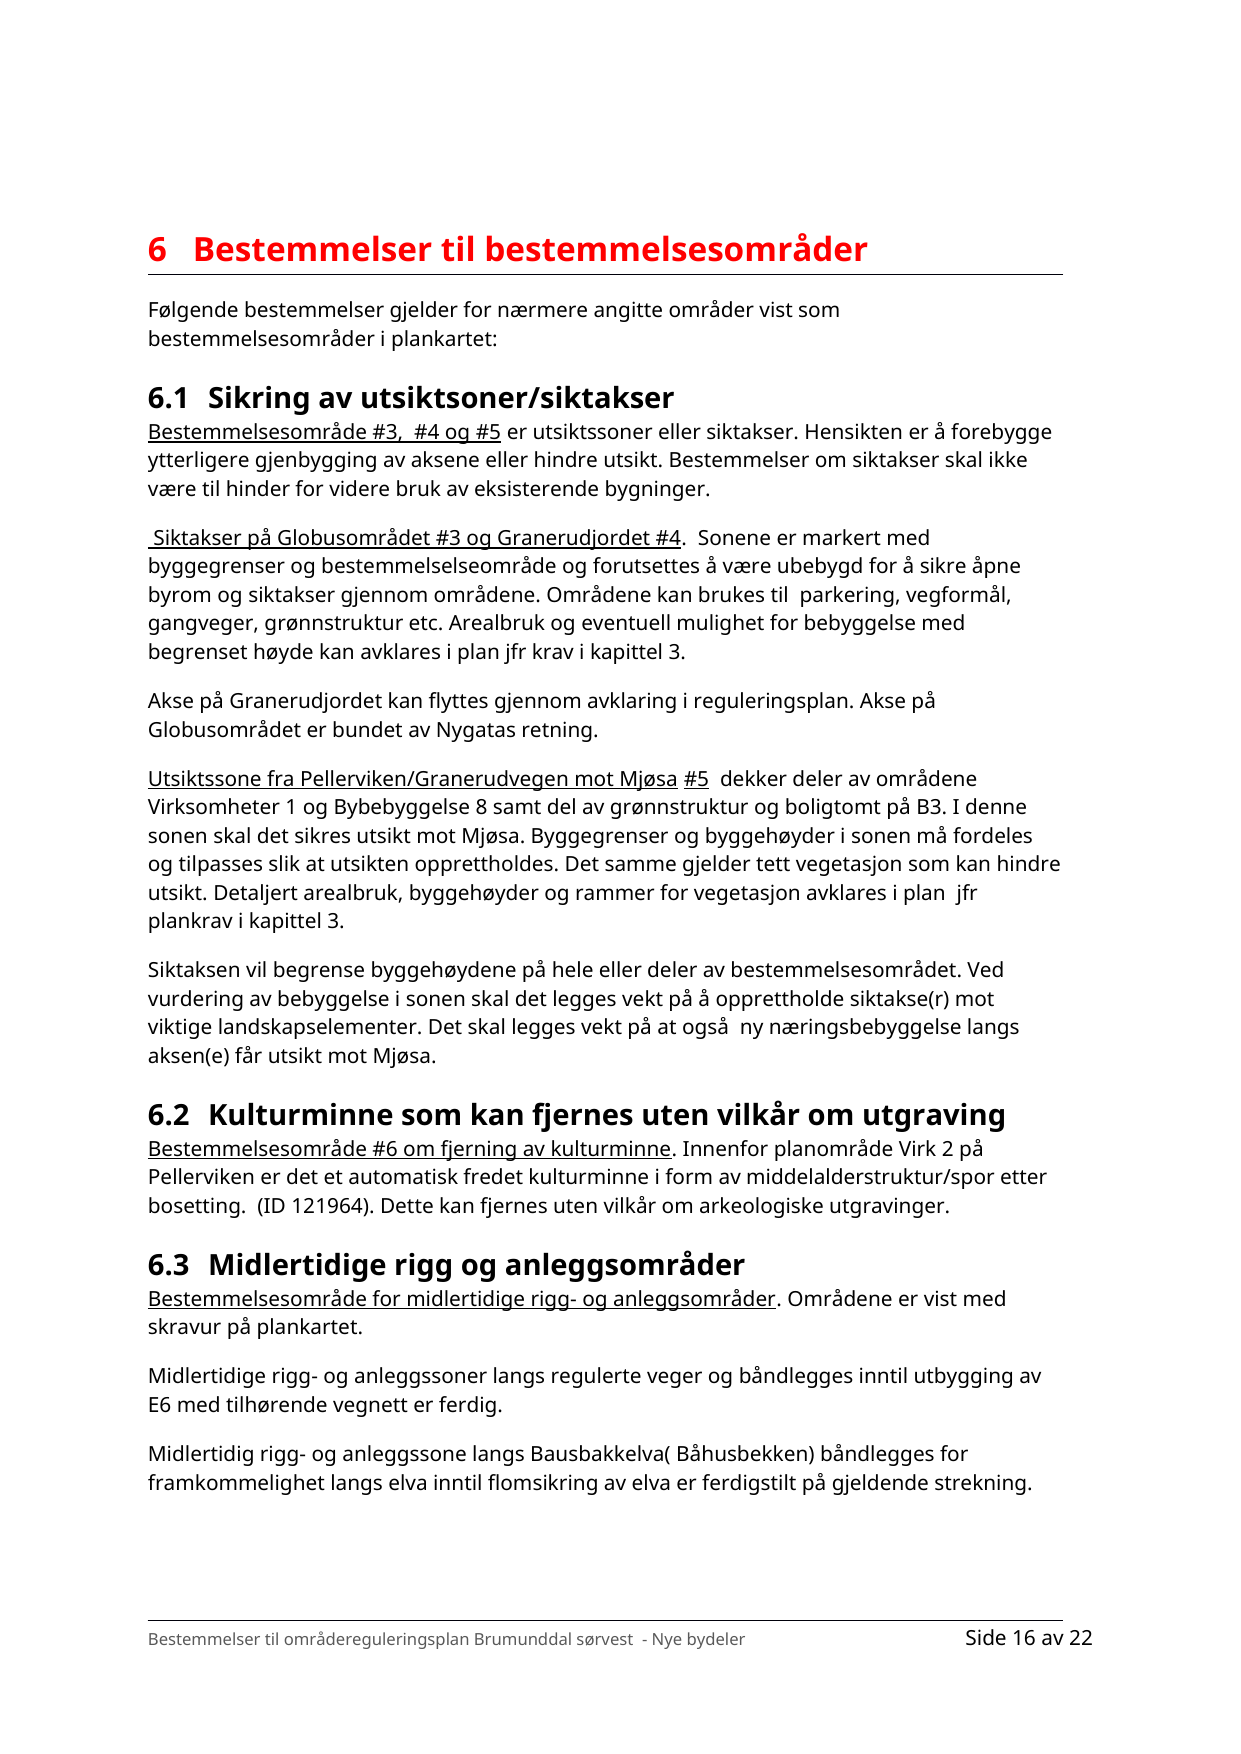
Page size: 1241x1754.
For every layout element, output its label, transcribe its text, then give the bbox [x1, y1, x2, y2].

text Følgende bestemmelser gjelder for nærmere angitte områder vist som bestemmelsesområder i plankartet: [148, 296, 1063, 352]
text Siktaksen vil begrense byggehøydene på hele eller deler av bestemmelsesområdet. Ved vurdering av bebyggelse i sonen skal det legges vekt på å opprettholde siktakse(r) mot viktige landskapselementer. Det skal legges vekt på at også ny næringsbebyggelse langs aksen(e) får utsikt mot Mjøsa. [148, 955, 1063, 1069]
text Midlertidig rigg- og anleggssone langs Bausbakkelva( Båhusbekken) båndlegges for framkommelighet langs elva inntil flomsikring av elva er ferdigstilt på gjeldende strekning. [148, 1439, 1063, 1496]
text Siktakser på Globusområdet #3 og Granerudjordet #4. Sonene er markert med byggegrenser og bestemmelselseområde og forutsettes å være ubebygd for å sikre åpne byrom og siktakser gjennom områdene. Områdene kan brukes til parkering, vegformål, gangveger, grønnstruktur etc. Arealbruk og eventuell mulighet for bebyggelse med begrenset høyde kan avklares i plan jfr krav i kapittel 3. [148, 523, 1063, 665]
text Akse på Granerudjordet kan flyttes gjennom avklaring i reguleringsplan. Akse på Globusområdet er bundet av Nygatas retning. [148, 686, 1063, 743]
text Utsiktssone fra Pellerviken/Granerudvegen mot Mjøsa #5 dekker deler av områdene Virksomheter 1 og Bybebyggelse 8 samt del av grønnstruktur og boligtomt på B3. I denne sonen skal det sikres utsikt mot Mjøsa. Byggegrenser og byggehøyder i sonen må fordeles og tilpasses slik at utsikten opprettholdes. Det samme gjelder tett vegetasjon som kan hindre utsikt. Detaljert arealbruk, byggehøyder og rammer for vegetasjon avklares i plan jfr plankrav i kapittel 3. [148, 764, 1063, 934]
text Bestemmelsesområde #6 om fjerning av kulturminne. Innenfor planområde Virk 2 på Pellerviken er det et automatisk fredet kulturminne i form av middelalderstruktur/spor etter bosetting. (ID 121964). Dette kan fjernes uten vilkår om arkeologiske utgravinger. [148, 1134, 1063, 1219]
text Midlertidige rigg- og anleggssoner langs regulerte veger og båndlegges inntil utbygging av E6 med tilhørende vegnett er ferdig. [148, 1362, 1063, 1418]
subtitle Midlertidige rigg og anleggsområder [148, 1244, 1063, 1284]
subtitle Bestemmelser til bestemmelsesområder [148, 226, 1063, 274]
subtitle Sikring av utsiktsoner/siktakser [148, 377, 1063, 417]
subtitle Kulturminne som kan fjernes uten vilkår om utgraving [148, 1094, 1063, 1134]
text Bestemmelsesområde for midlertidige rigg- og anleggsområder. Områdene er vist med skravur på plankartet. [148, 1284, 1063, 1341]
text Bestemmelsesområde #3, #4 og #5 er utsiktssoner eller siktakser. Hensikten er å forebygge ytterligere gjenbygging av aksene eller hindre utsikt. Bestemmelser om siktakser skal ikke være til hinder for videre bruk av eksisterende bygninger. [148, 417, 1063, 502]
